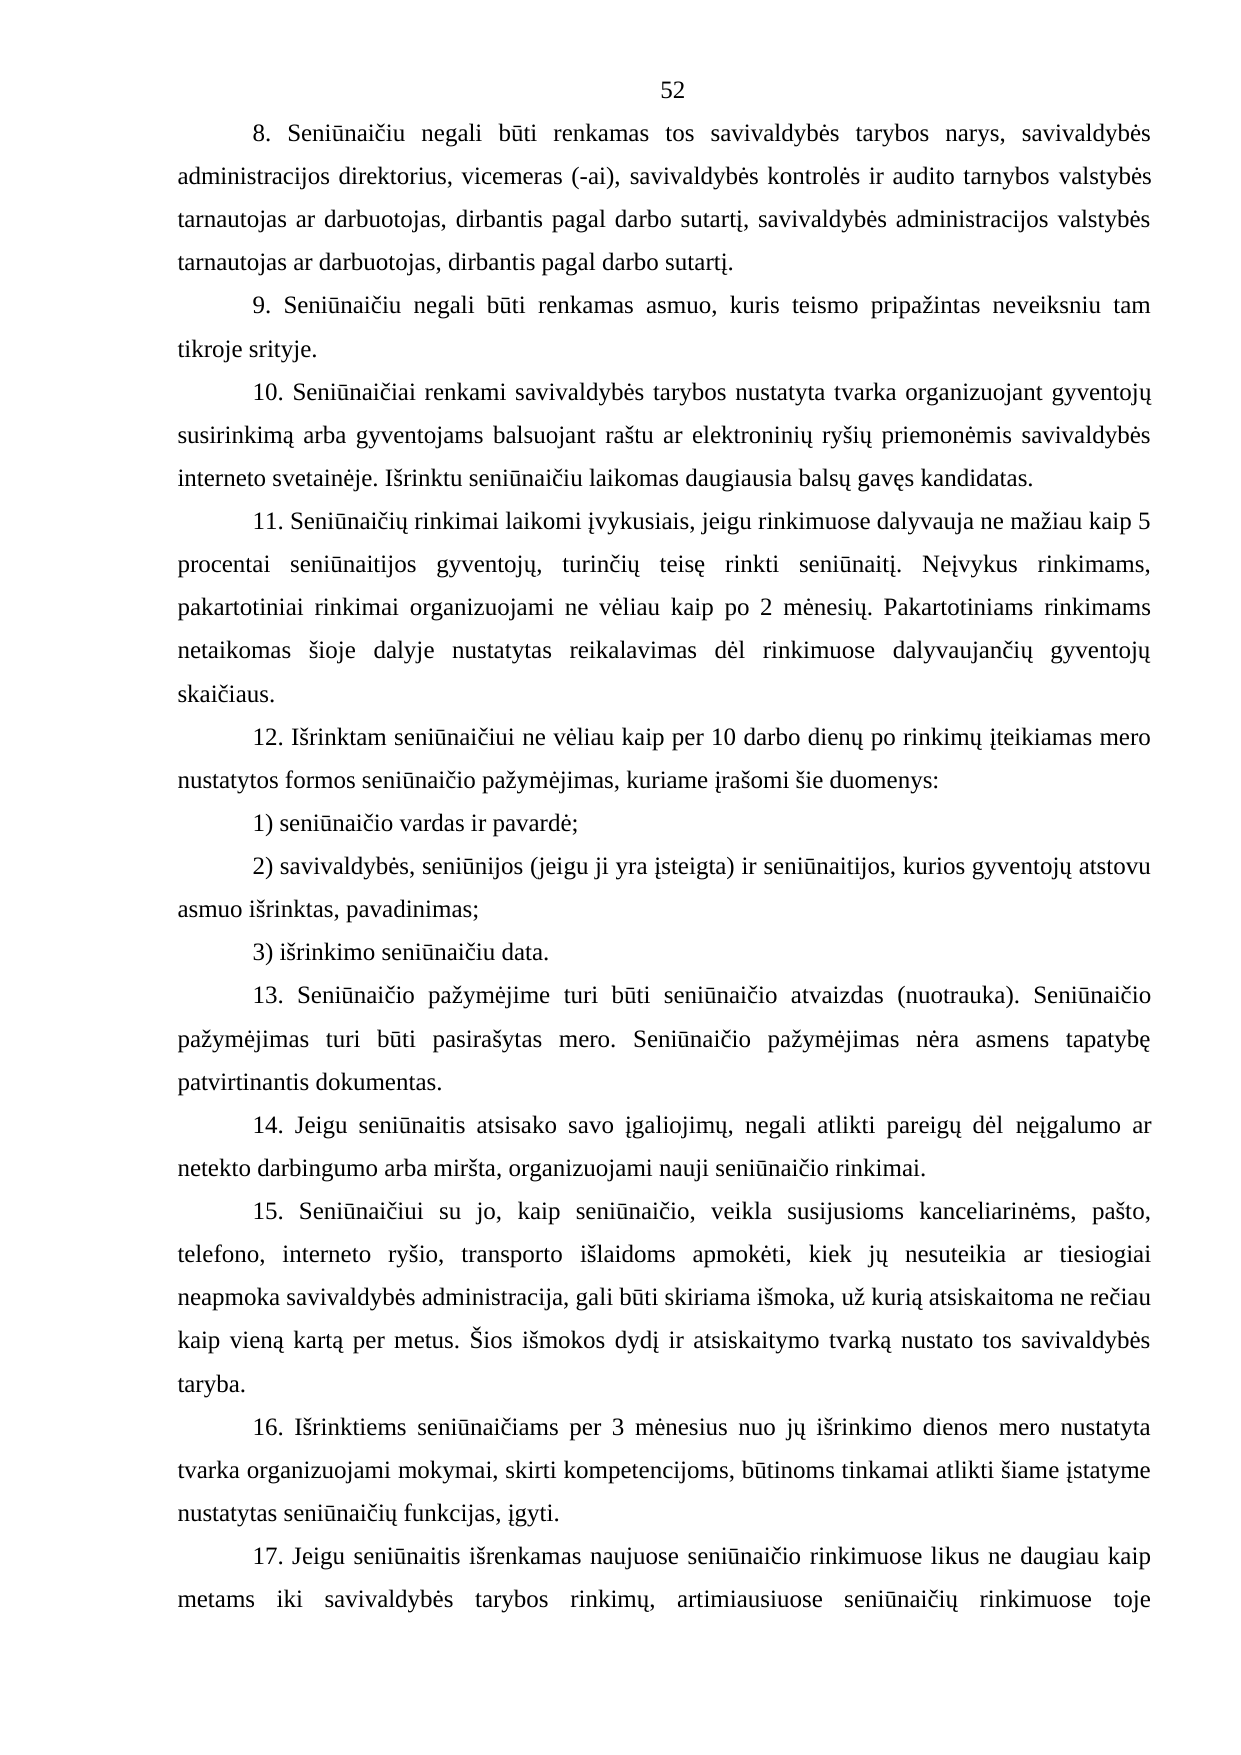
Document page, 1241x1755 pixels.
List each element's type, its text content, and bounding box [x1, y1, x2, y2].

text 3) išrinkimo seniūnaičiu data. [177, 937, 1152, 966]
text 16. Išrinktiems seniūnaičiams per 3 mėnesius nuo jų išrinkimo dienos mero nustatyta tvarka organizuojami mokymai, skirti kompetencijoms, būtinoms tinkamai atlikti šiame įstatyme nustatytas seniūnaičių funkcijas, įgyti. [177, 1412, 1152, 1527]
text 9. Seniūnaičiu negali būti renkamas asmuo, kuris teismo pripažintas neveiksniu tam tikroje srityje. [177, 291, 1152, 362]
text 13. Seniūnaičio pažymėjime turi būti seniūnaičio atvaizdas (nuotrauka). Seniūnaičio pažymėjimas turi būti pasirašytas mero. Seniūnaičio pažymėjimas nėra asmens tapatybę patvirtinantis dokumentas. [177, 981, 1152, 1096]
text 14. Jeigu seniūnaitis atsisako savo įgaliojimų, negali atlikti pareigų dėl neįgalumo ar netekto darbingumo arba miršta, organizuojami nauji seniūnaičio rinkimai. [177, 1110, 1152, 1182]
text 17. Jeigu seniūnaitis išrenkamas naujuose seniūnaičio rinkimuose likus ne daugiau kaip metams iki savivaldybės tarybos rinkimų, artimiausiuose seniūnaičių rinkimuose toje [177, 1541, 1152, 1613]
text 2) savivaldybės, seniūnijos (jeigu ji yra įsteigta) ir seniūnaitijos, kurios gyventojų atstovu asmuo išrinktas, pavadinimas; [177, 851, 1152, 923]
text 15. Seniūnaičiui su jo, kaip seniūnaičio, veikla susijusioms kanceliarinėms, pašto, telefono, interneto ryšio, transporto išlaidoms apmokėti, kiek jų nesuteikia ar tiesiogiai neapmoka savivaldybės administracija, gali būti skiriama išmoka, už kurią atsiskaitoma ne rečiau kaip vieną kartą per metus. Šios išmokos dydį ir atsiskaitymo tvarką nustato tos savivaldybės taryba. [177, 1196, 1152, 1397]
text 8. Seniūnaičiu negali būti renkamas tos savivaldybės tarybos narys, savivaldybės administracijos direktorius, vicemeras (-ai), savivaldybės kontrolės ir audito tarnybos valstybės tarnautojas ar darbuotojas, dirbantis pagal darbo sutartį, savivaldybės administracijos valstybės tarnautojas ar darbuotojas, dirbantis pagal darbo sutartį. [177, 118, 1152, 276]
text 12. Išrinktam seniūnaičiui ne vėliau kaip per 10 darbo dienų po rinkimų įteikiamas mero nustatytos formos seniūnaičio pažymėjimas, kuriame įrašomi šie duomenys: [177, 722, 1152, 794]
text 10. Seniūnaičiai renkami savivaldybės tarybos nustatyta tvarka organizuojant gyventojų susirinkimą arba gyventojams balsuojant raštu ar elektroninių ryšių priemonėmis savivaldybės interneto svetainėje. Išrinktu seniūnaičiu laikomas daugiausia balsų gavęs kandidatas. [177, 377, 1152, 492]
text 1) seniūnaičio vardas ir pavardė; [177, 808, 1152, 837]
text 11. Seniūnaičių rinkimai laikomi įvykusiais, jeigu rinkimuose dalyvauja ne mažiau kaip 5 procentai seniūnaitijos gyventojų, turinčių teisę rinkti seniūnaitį. Neįvykus rinkimams, pakartotiniai rinkimai organizuojami ne vėliau kaip po 2 mėnesių. Pakartotiniams rinkimams netaikomas šioje dalyje nustatytas reikalavimas dėl rinkimuose dalyvaujančių gyventojų skaičiaus. [177, 506, 1152, 707]
